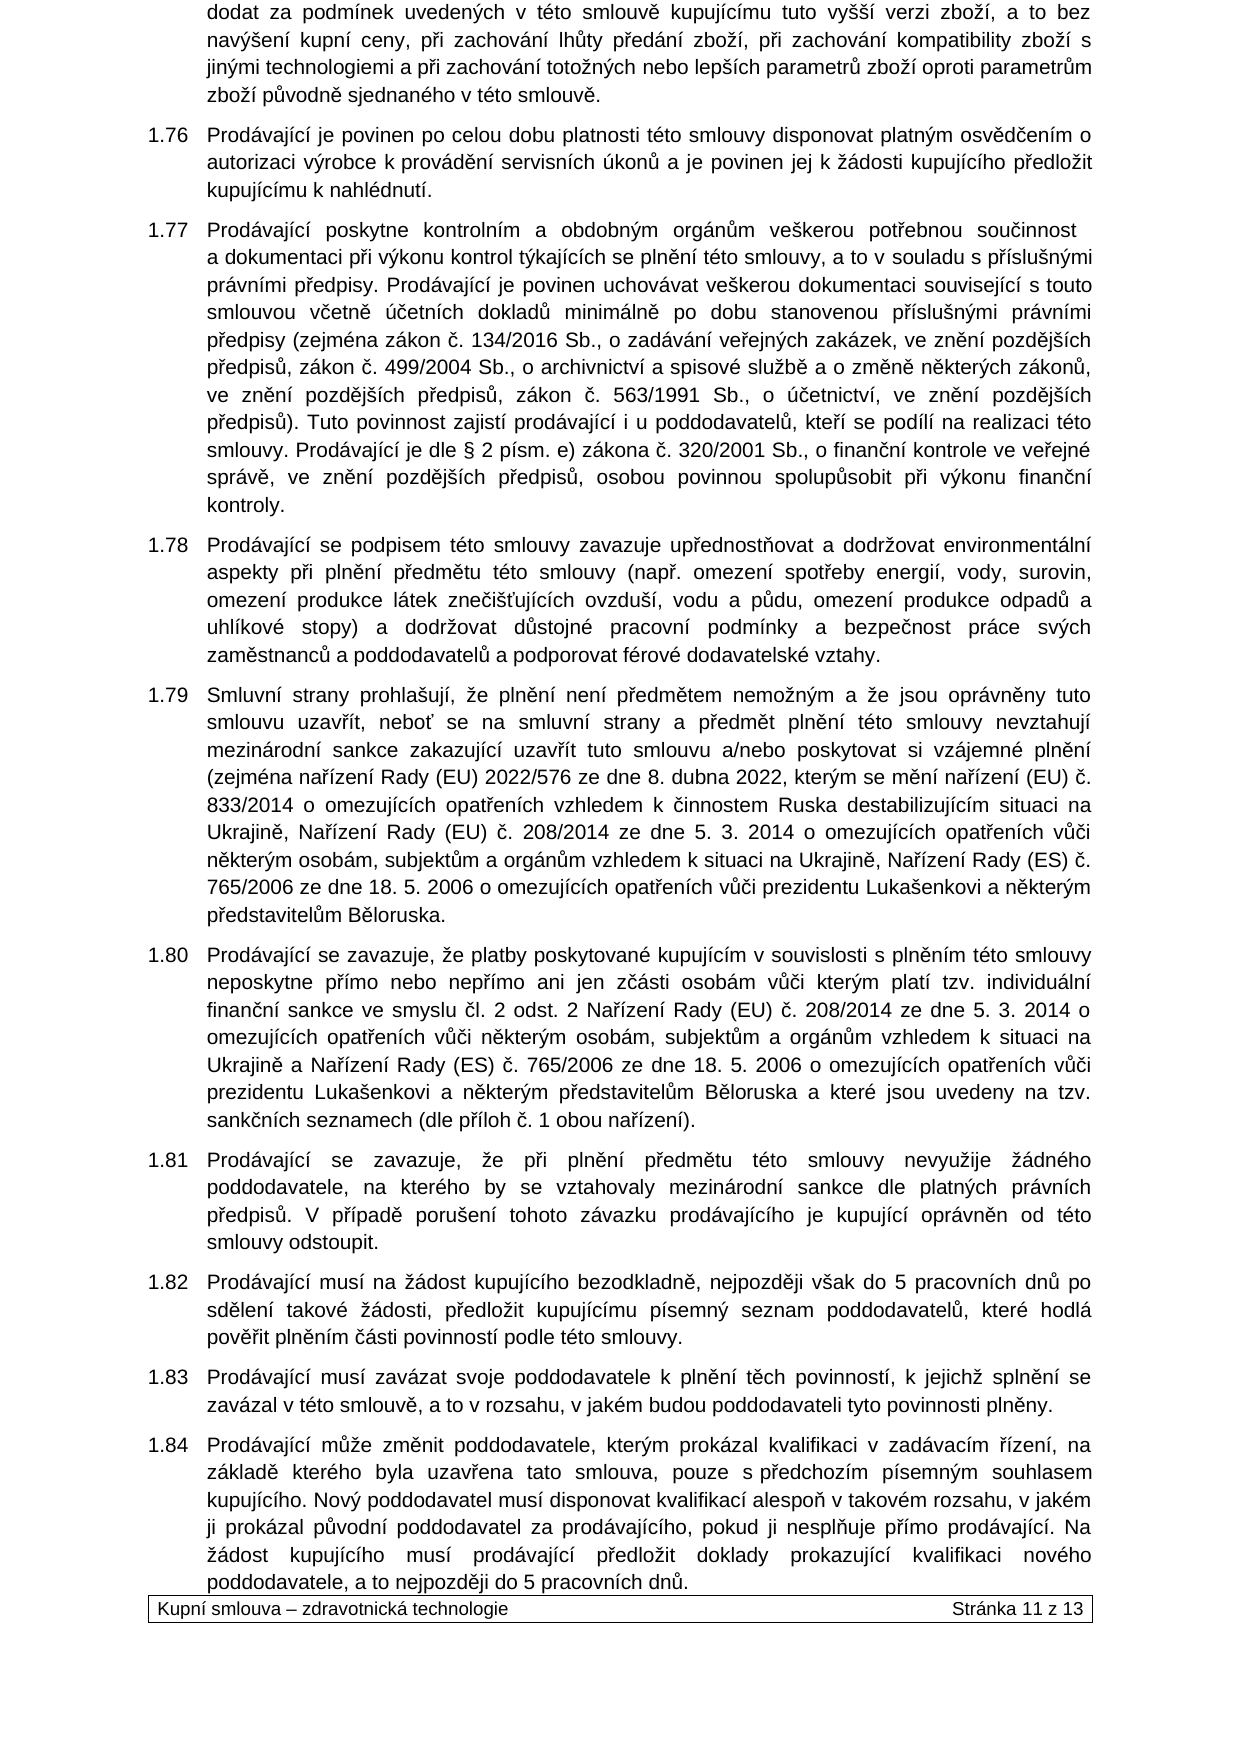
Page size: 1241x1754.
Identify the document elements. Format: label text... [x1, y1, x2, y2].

list Prodávající může změnit poddodavatele, kterým prokázal kvalifikaci v zadávacím řízení, na základě kterého byla uzavřena tato smlouva, pouze s předchozím písemným souhlasem kupujícího. Nový poddodavatel musí disponovat kvalifikací alespoň v takovém rozsahu, v jakém ji prokázal původní poddodavatel za prodávajícího, pokud ji nesplňuje přímo prodávající. Na žádost kupujícího musí prodávající předložit doklady prokazující kvalifikaci nového poddodavatele, a to nejpozději do 5 pracovních dnů. [148, 1432, 1093, 1594]
list Prodávající se podpisem této smlouvy zavazuje upřednostňovat a dodržovat environmentální aspekty při plnění předmětu této smlouvy (např. omezení spotřeby energií, vody, surovin, omezení produkce látek znečišťujících ovzduší, vodu a půdu, omezení produkce odpadů a uhlíkové stopy) a dodržovat důstojné pracovní podmínky a bezpečnost práce svých zaměstnanců a poddodavatelů a podporovat férové dodavatelské vztahy. [148, 532, 1093, 666]
list dodat za podmínek uvedených v této smlouvě kupujícímu tuto vyšší verzi zboží, a to bez navýšení kupní ceny, při zachování lhůty předání zboží, při zachování kompatibility zboží s jinými technologiemi a při zachování totožných nebo lepších parametrů zboží oproti parametrům zboží původně sjednaného v této smlouvě. [148, 0, 1093, 106]
list Prodávající je povinen po celou dobu platnosti této smlouvy disponovat platným osvědčením o autorizaci výrobce k provádění servisních úkonů a je povinen jej k žádosti kupujícího předložit kupujícímu k nahlédnutí. [148, 122, 1093, 201]
list Prodávající musí zavázat svoje poddodavatele k plnění těch povinností, k jejichž splnění se zavázal v této smlouvě, a to v rozsahu, v jakém budou poddodavateli tyto povinnosti plněny. [148, 1365, 1093, 1416]
list Prodávající se zavazuje, že platby poskytované kupujícím v souvislosti s plněním této smlouvy neposkytne přímo nebo nepřímo ani jen zčásti osobám vůči kterým platí tzv. individuální finanční sankce ve smyslu čl. 2 odst. 2 Nařízení Rady (EU) č. 208/2014 ze dne 5. 3. 2014 o omezujících opatřeních vůči některým osobám, subjektům a orgánům vzhledem k situaci na Ukrajině a Nařízení Rady (ES) č. 765/2006 ze dne 18. 5. 2006 o omezujících opatřeních vůči prezidentu Lukašenkovi a některým představitelům Běloruska a které jsou uvedeny na tzv. sankčních seznamech (dle příloh č. 1 obou nařízení). [148, 942, 1093, 1131]
list Prodávající se zavazuje, že při plnění předmětu této smlouvy nevyužije žádného poddodavatele, na kterého by se vztahovaly mezinárodní sankce dle platných právních předpisů. V případě porušení tohoto závazku prodávajícího je kupující oprávněn od této smlouvy odstoupit. [148, 1147, 1093, 1254]
list Smluvní strany prohlašují, že plnění není předmětem nemožným a že jsou oprávněny tuto smlouvu uzavřít, neboť se na smluvní strany a předmět plnění této smlouvy nevztahují mezinárodní sankce zakazující uzavřít tuto smlouvu a/nebo poskytovat si vzájemné plnění (zejména nařízení Rady (EU) 2022/576 ze dne 8. dubna 2022, kterým se mění nařízení (EU) č. 833/2014 o omezujících opatřeních vzhledem k činnostem Ruska destabilizujícím situaci na Ukrajině, Nařízení Rady (EU) č. 208/2014 ze dne 5. 3. 2014 o omezujících opatřeních vůči některým osobám, subjektům a orgánům vzhledem k situaci na Ukrajině, Nařízení Rady (ES) č. 765/2006 ze dne 18. 5. 2006 o omezujících opatřeních vůči prezidentu Lukašenkovi a některým představitelům Běloruska. [148, 682, 1093, 926]
list Prodávající poskytne kontrolním a obdobným orgánům veškerou potřebnou součinnost a dokumentaci při výkonu kontrol týkajících se plnění této smlouvy, a to v souladu s příslušnými právními předpisy. Prodávající je povinen uchovávat veškerou dokumentaci související s touto smlouvou včetně účetních dokladů minimálně po dobu stanovenou příslušnými právními předpisy (zejména zákon č. 134/2016 Sb., o zadávání veřejných zakázek, ve znění pozdějších předpisů, zákon č. 499/2004 Sb., o archivnictví a spisové službě a o změně některých zákonů, ve znění pozdějších předpisů, zákon č. 563/1991 Sb., o účetnictví, ve znění pozdějších předpisů). Tuto povinnost zajistí prodávající i u poddodavatelů, kteří se podílí na realizaci této smlouvy. Prodávající je dle § 2 písm. e) zákona č. 320/2001 Sb., o finanční kontrole ve veřejné správě, ve znění pozdějších předpisů, osobou povinnou spolupůsobit při výkonu finanční kontroly. [148, 217, 1093, 516]
list Prodávající musí na žádost kupujícího bezodkladně, nejpozději však do 5 pracovních dnů po sdělení takové žádosti, předložit kupujícímu písemný seznam poddodavatelů, které hodlá pověřit plněním části povinností podle této smlouvy. [148, 1270, 1093, 1349]
